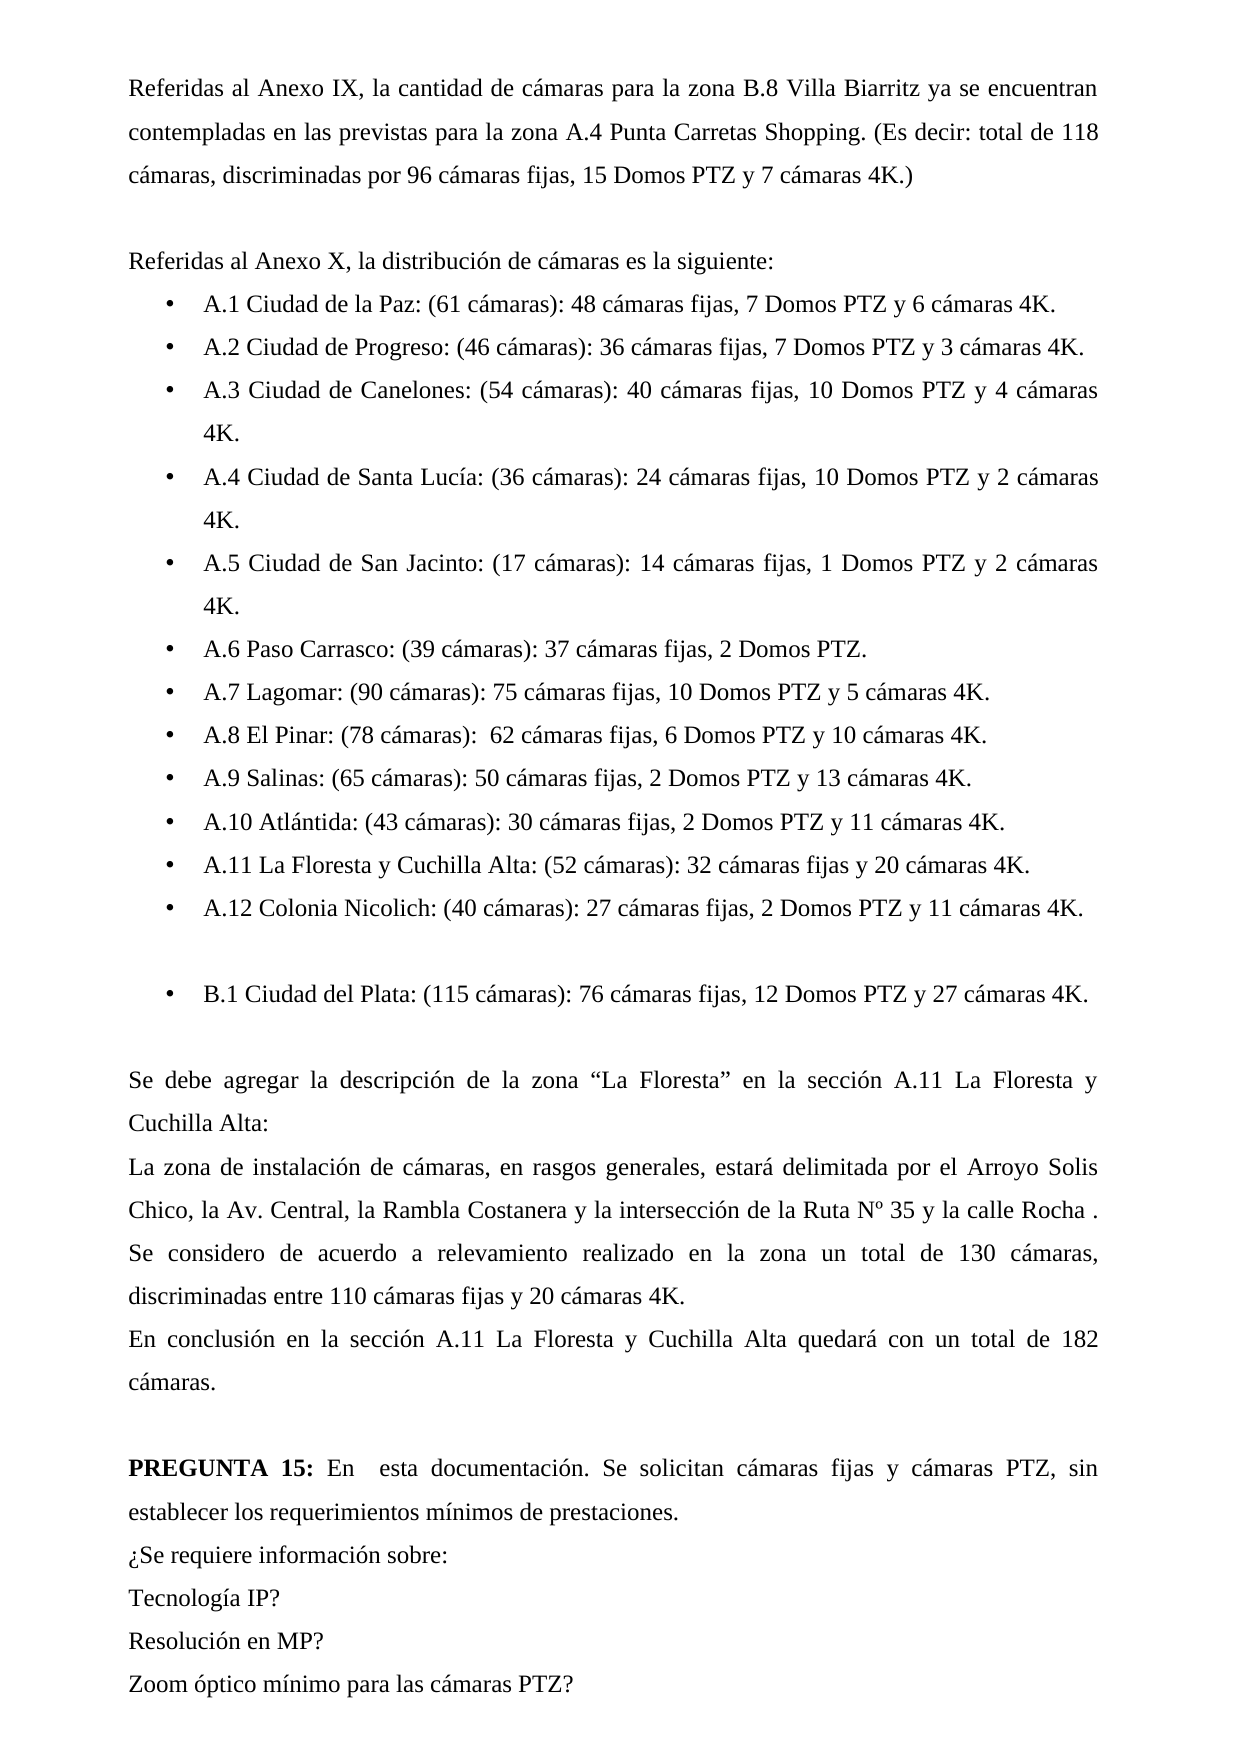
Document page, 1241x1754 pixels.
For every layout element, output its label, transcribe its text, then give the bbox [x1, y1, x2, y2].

text La zona de instalación de cámaras, en rasgos generales, estará delimitada por el Arroyo Solis Chico, la Av. Central, la Rambla Costanera y la intersección de la Ruta Nº 35 y la calle Rocha . Se considero de acuerdo a relevamiento realizado en la zona un total de 130 cámaras, discriminadas entre 110 cámaras fijas y 20 cámaras 4K. [128, 1152, 1100, 1310]
list A.1 Ciudad de la Paz: (61 cámaras): 48 cámaras fijas, 7 Domos PTZ y 6 cámaras 4K. [166, 289, 1100, 318]
list A.2 Ciudad de Progreso: (46 cámaras): 36 cámaras fijas, 7 Domos PTZ y 3 cámaras 4K. [166, 332, 1100, 361]
text Resolución en MP? [128, 1626, 1100, 1655]
list A.4 Ciudad de Santa Lucía: (36 cámaras): 24 cámaras fijas, 10 Domos PTZ y 2 cámaras 4K. [166, 462, 1100, 533]
list A.3 Ciudad de Canelones: (54 cámaras): 40 cámaras fijas, 10 Domos PTZ y 4 cámaras 4K. [166, 375, 1100, 447]
text PREGUNTA 15: En esta documentación. Se solicitan cámaras fijas y cámaras PTZ, sin establecer los requerimientos mínimos de prestaciones. [128, 1453, 1100, 1525]
text Referidas al Anexo X, la distribución de cámaras es la siguiente: [128, 246, 1100, 275]
text Se debe agregar la descripción de la zona “La Floresta” en la sección A.11 La Floresta y Cuchilla Alta: [128, 1065, 1100, 1137]
text En conclusión en la sección A.11 La Floresta y Cuchilla Alta quedará con un total de 182 cámaras. [128, 1324, 1100, 1396]
list B.1 Ciudad del Plata: (115 cámaras): 76 cámaras fijas, 12 Domos PTZ y 27 cámaras 4K. [166, 979, 1100, 1008]
list A.5 Ciudad de San Jacinto: (17 cámaras): 14 cámaras fijas, 1 Domos PTZ y 2 cámaras 4K. [166, 548, 1100, 620]
text Zoom óptico mínimo para las cámaras PTZ? [128, 1669, 1100, 1698]
list A.9 Salinas: (65 cámaras): 50 cámaras fijas, 2 Domos PTZ y 13 cámaras 4K. [166, 763, 1100, 792]
list A.8 El Pinar: (78 cámaras): 62 cámaras fijas, 6 Domos PTZ y 10 cámaras 4K. [166, 720, 1100, 749]
list A.7 Lagomar: (90 cámaras): 75 cámaras fijas, 10 Domos PTZ y 5 cámaras 4K. [166, 677, 1100, 706]
text Tecnología IP? [128, 1583, 1100, 1612]
list A.10 Atlántida: (43 cámaras): 30 cámaras fijas, 2 Domos PTZ y 11 cámaras 4K. [166, 807, 1100, 835]
list A.11 La Floresta y Cuchilla Alta: (52 cámaras): 32 cámaras fijas y 20 cámaras 4K. [166, 850, 1100, 878]
list A.12 Colonia Nicolich: (40 cámaras): 27 cámaras fijas, 2 Domos PTZ y 11 cámaras 4K. [166, 893, 1100, 922]
list A.6 Paso Carrasco: (39 cámaras): 37 cámaras fijas, 2 Domos PTZ. [166, 634, 1100, 663]
text Referidas al Anexo IX, la cantidad de cámaras para la zona B.8 Villa Biarritz ya se encuentran contempladas en las previstas para la zona A.4 Punta Carretas Shopping. (Es decir: total de 118 cámaras, discriminadas por 96 cámaras fijas, 15 Domos PTZ y 7 cámaras 4K.) [128, 73, 1100, 188]
text ¿Se requiere información sobre: [128, 1540, 1100, 1568]
